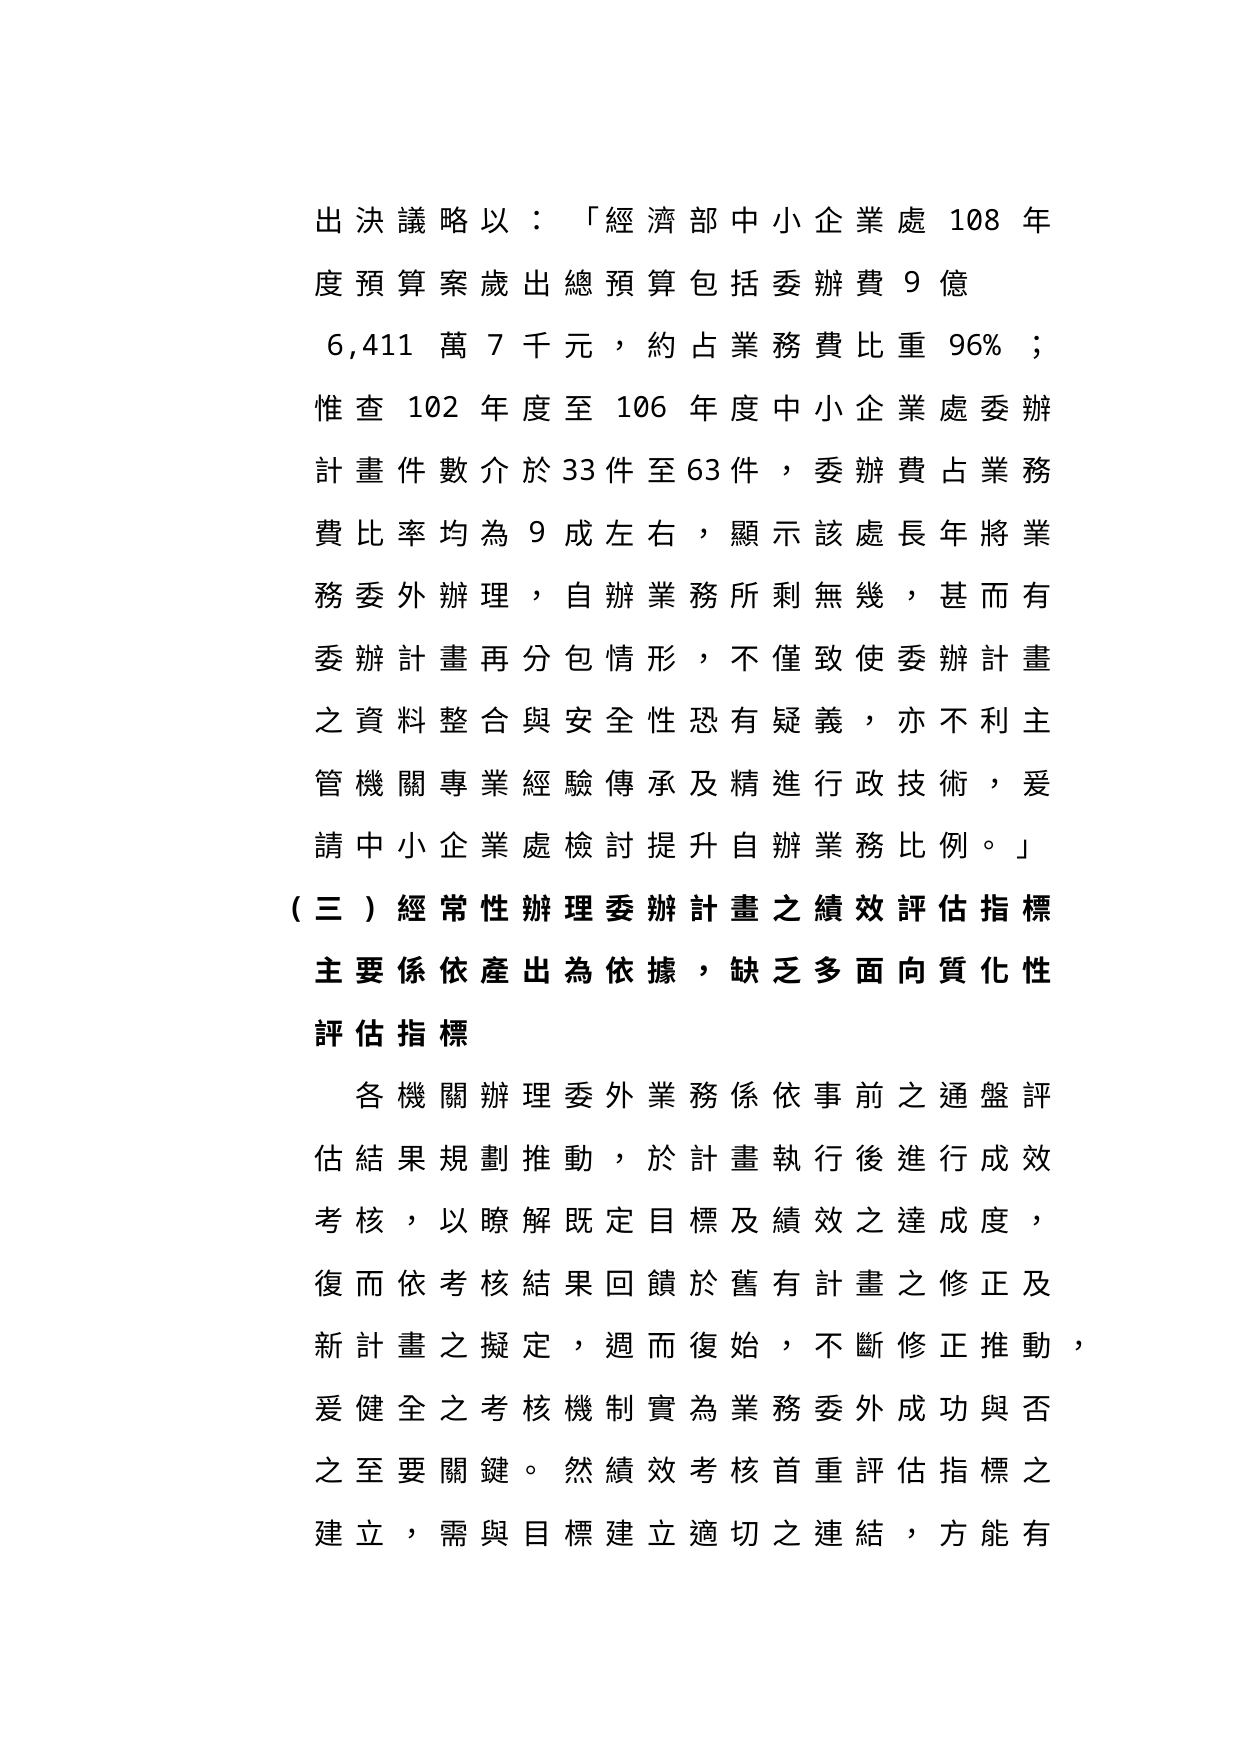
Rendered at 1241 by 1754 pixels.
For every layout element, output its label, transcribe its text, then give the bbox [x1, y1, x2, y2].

text (三)經常性辦理委辦計畫之績效評估指標主要係依產出為依據，缺乏多面向質化性評估指標 [242, 865, 1058, 1052]
text 出決議略以：「經濟部中小企業處108年度預算案歲出總預算包括委辦費9億6,411萬7千元，約占業務費比重96%；惟查102年度至106年度中小企業處委辦計畫件數介於33件至63件，委辦費占業務費比率均為9成左右，顯示該處長年將業務委外辦理，自辦業務所剩無幾，甚而有委辦計畫再分包情形，不僅致使委辦計畫之資料整合與安全性恐有疑義，亦不利主管機關專業經驗傳承及精進行政技術，爰請中小企業處檢討提升自辦業務比例。」 [271, 177, 1058, 865]
text 各機關辦理委外業務係依事前之通盤評估結果規劃推動，於計畫執行後進行成效考核，以瞭解既定目標及績效之達成度，復而依考核結果回饋於舊有計畫之修正及新計畫之擬定，週而復始，不斷修正推動，爰健全之考核機制實為業務委外成功與否之至要關鍵。然績效考核首重評估指標之建立，需與目標建立適切之連結，方能有效檢視計畫執行是否達成原設定目標。監察院於100年11月22日提出之調查報告即指出，行政院及所屬機關業務委外，普遍輕忽質化面向之評估指標，允宜加強服務品質、顧客滿意度等非量化之成效考核，以避免偏重人力經費節省、利潤營收等量化指標，而過度強調商業利潤之追求，扭曲委外業務之公益屬性，俾保障社會大眾權益。 [271, 1052, 1058, 1552]
